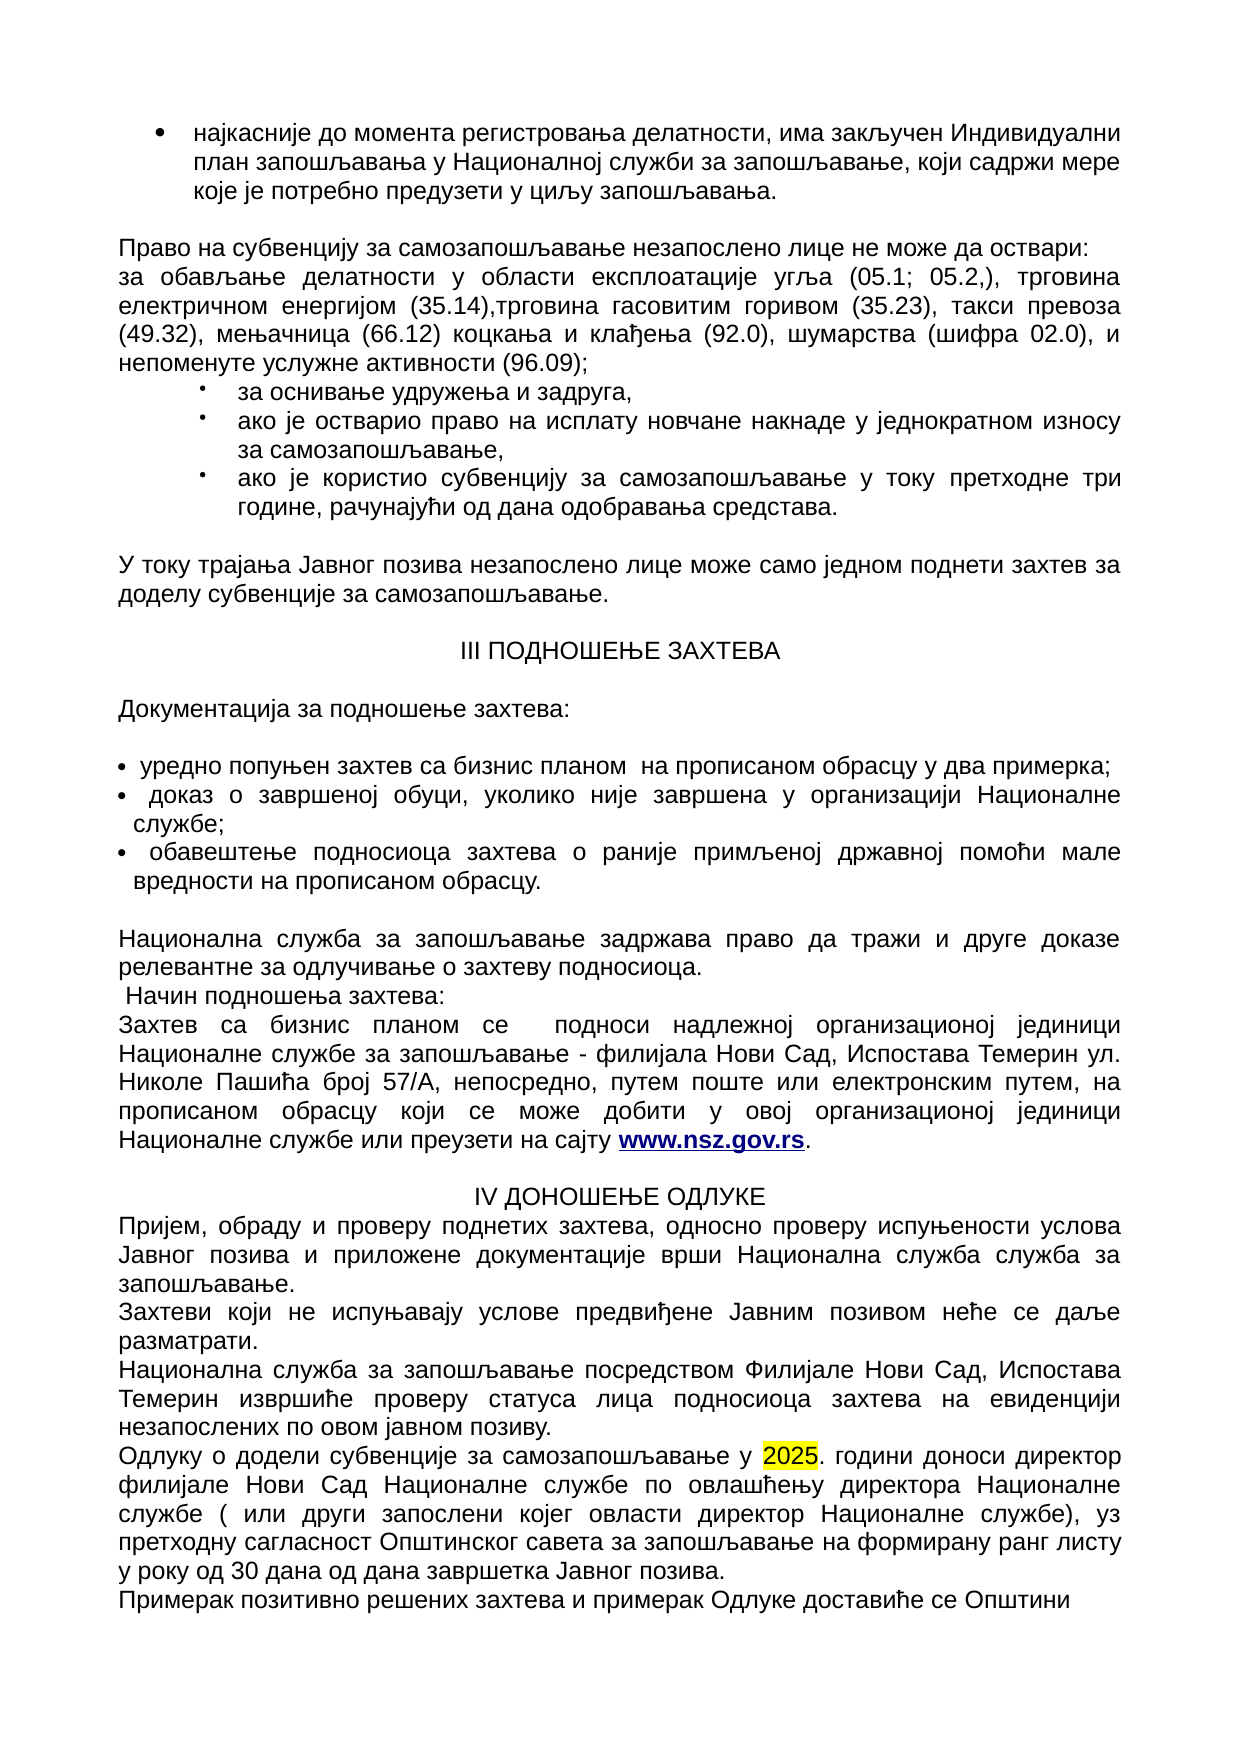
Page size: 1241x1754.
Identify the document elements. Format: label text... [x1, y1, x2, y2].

text У току трајања Јавног позива незапослено лице може само једном поднети захтев за доделу субвенције за самозапошљавање. [118, 550, 1122, 607]
text Захтеви који не испуњавају услове предвиђене Јавним позивом неће се даље разматрати. [118, 1297, 1122, 1355]
list ако је користио субвенцију за самозапошљавање у току претходне три године, рачунајући од дана одобравања средстава. [200, 463, 1122, 521]
text Национална служба за запошљавање посредством Филијале Нови Сад, Испостава Темерин извршиће проверу статуса лица подносиоца захтева на евиденцији незапослених по овом јавном позиву. [118, 1355, 1122, 1441]
text за обављање делатности у области експлоатације угља (05.1; 05.2,), трговина електричном енергијом (35.14),трговина гасовитим горивом (35.23), такси превоза (49.32), мењачница (66.12) коцкања и клађења (92.0), шумарства (шифрa 02.0), и непоменуте услужне активности (96.09); [118, 262, 1122, 377]
list доказ о завршеној обуци, уколико није завршена у организацији Националне службе; [118, 780, 1122, 837]
list ако је остварио право на исплату новчане накнаде у једнократном износу за самозапошљавање, [200, 406, 1122, 463]
text Право на субвенцију за самозапошљавање незапослено лице не може да оствари: [118, 233, 1122, 262]
list уредно попуњен захтев са бизнис планом на прописаном обрасцу у два примерка; [118, 751, 1122, 780]
list обавештење подносиоца захтева о раније примљеној државној помоћи мале вредности на прописаном обрасцу. [118, 837, 1122, 895]
list за оснивање удружења и задруга, [200, 377, 1122, 406]
text Пријем, обраду и проверу поднетих захтева, односно проверу испуњености услова Јавног позива и приложене документације врши Национална служба служба за запошљавање. [118, 1211, 1122, 1297]
text Примерак позитивно решених захтева и примерак Одлуке доставиће се Општини [118, 1585, 1122, 1613]
text Документација за подношење захтева: [118, 693, 1122, 722]
text IV ДОНОШЕЊЕ ОДЛУКЕ [118, 1182, 1122, 1211]
text Захтев са бизнис планом се подноси надлежној организационој јединици Национaлне службе за запошљавање - филијала Нови Сад, Испостава Темерин ул. Николе Пашића број 57/А, непосредно, путем поште или електронским путем, на прописаном обрасцу који се може добити у овој организационој јединици Национaлне службе или преузети на сајту www.nsz.gov.rs. [118, 1010, 1122, 1153]
text Национална служба за запошљавање задржава право да тражи и друге доказе релевантне за одлучивање о захтеву подносиоца. [118, 923, 1122, 981]
text Одлуку о додели субвенције за самозапошљавање у 2025. години доноси директор филијале Нови Сад Националне службе по овлашћењу директора Националне службе ( или други запослени којег овласти директор Националне службе), уз претходну сагласност Општинског савета за запошљавање на формирану ранг листу у року од 30 дана од дана завршетка Јавног позива. [118, 1441, 1122, 1585]
text Начин подношења захтева: [118, 981, 1122, 1010]
text III ПОДНОШЕЊЕ ЗАХТЕВА [118, 636, 1122, 665]
list најкасније до момента регистровања делатности, има закључен Индивидуални план запошљавања у Националној служби за запошљавање, који садржи мере које је потребно предузети у циљу запошљавања. [156, 118, 1122, 204]
